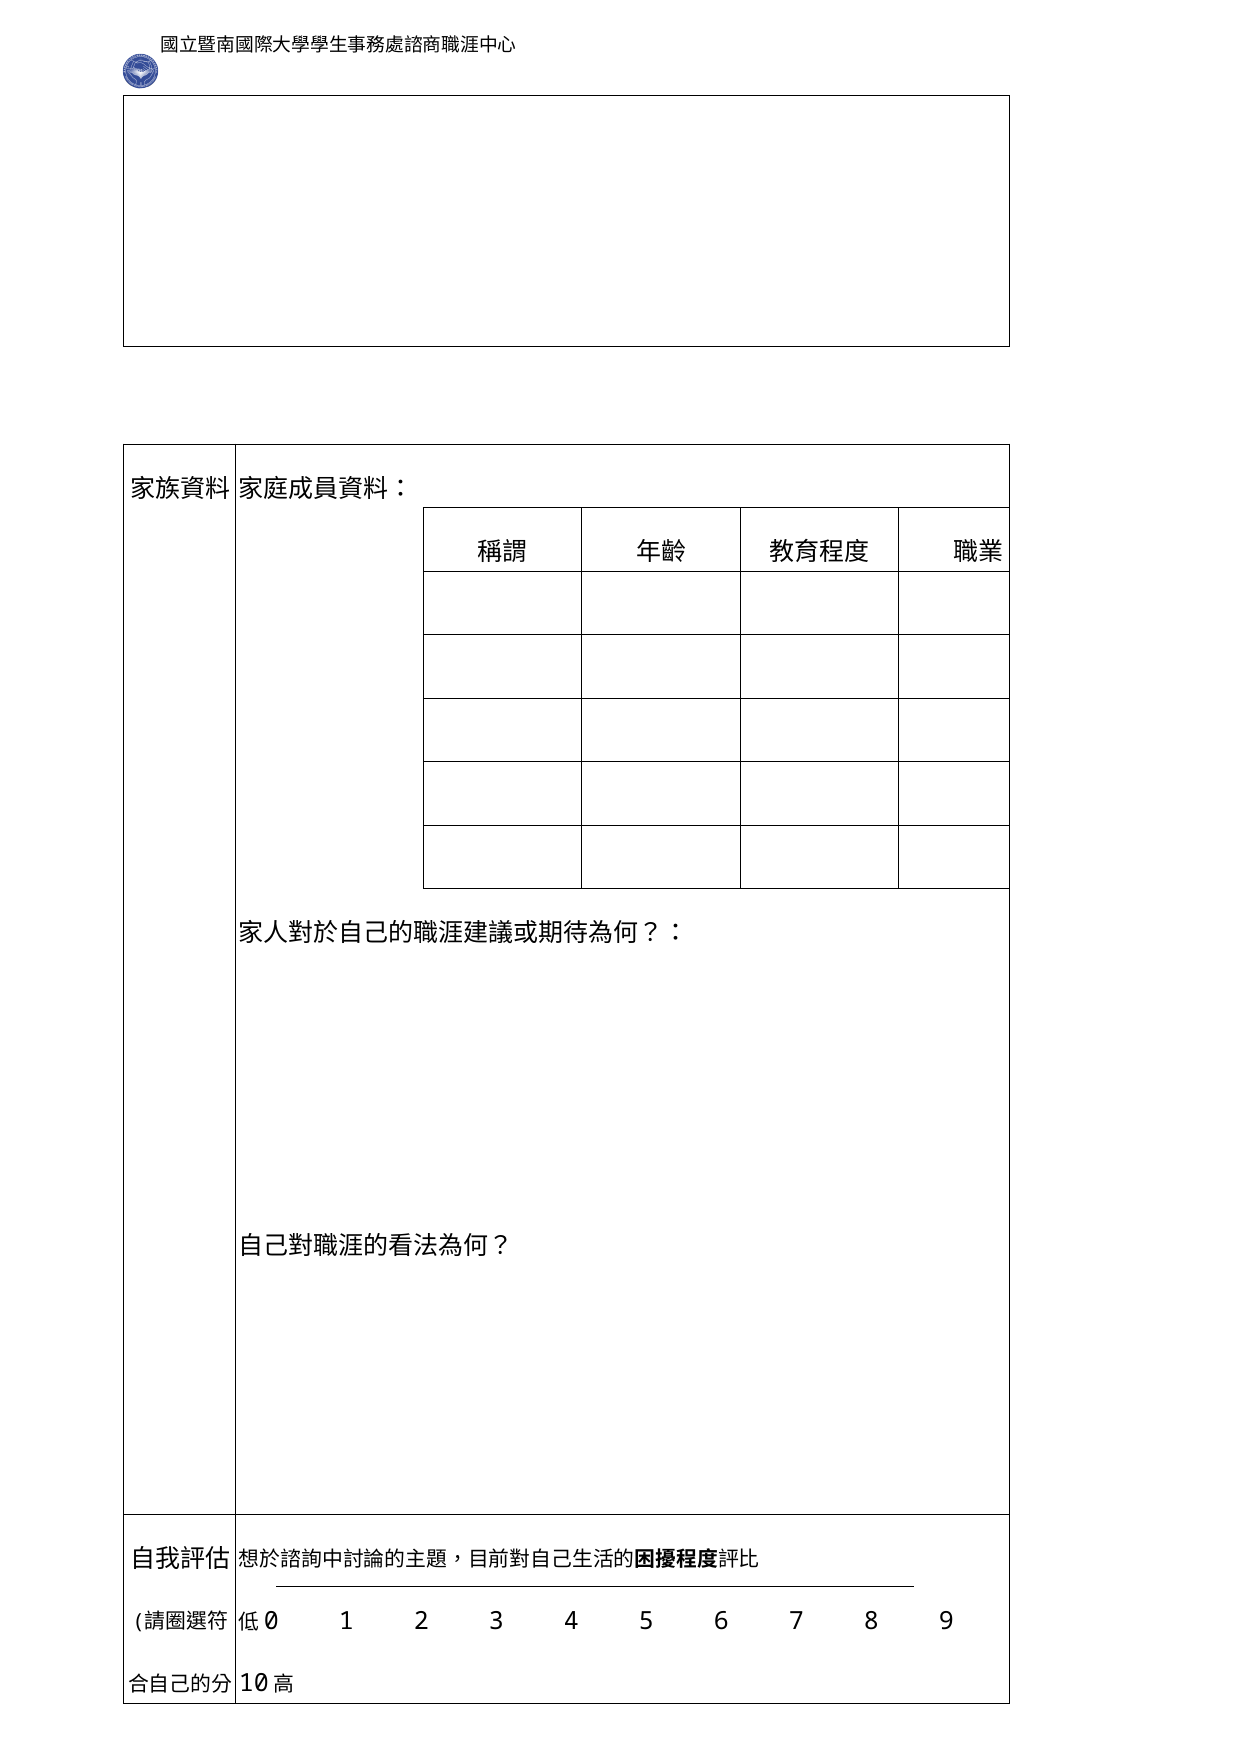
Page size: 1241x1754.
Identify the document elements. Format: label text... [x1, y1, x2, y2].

table_cell [741, 572, 898, 634]
table_cell [424, 699, 581, 761]
table_cell [424, 762, 581, 825]
table_cell [899, 826, 1009, 888]
table_cell [582, 826, 740, 888]
table_cell [899, 762, 1009, 825]
table_cell 想於諮詢中討論的主題，目前對自己生活的困擾程度評比 低0 1 2 3 4 5 6 7 8 9 10高 [236, 1515, 1009, 1703]
table_header 家庭成員資料： 家人對於自己的職涯建議或期待為何？： 自己對職涯的看法為何？ [236, 445, 1009, 1514]
table_cell [582, 572, 740, 634]
table_cell [741, 699, 898, 761]
table_cell [899, 699, 1009, 761]
table_cell [899, 572, 1009, 634]
table_cell [424, 572, 581, 634]
table_header 教育程度 [741, 508, 898, 571]
table_cell [741, 635, 898, 698]
table_cell [582, 762, 740, 825]
table_header 年齡 [582, 508, 740, 571]
table_cell [741, 826, 898, 888]
table_cell [899, 635, 1009, 698]
table_cell [124, 96, 1009, 346]
table_header 稱謂 [424, 508, 581, 571]
table_cell [582, 635, 740, 698]
table_cell [424, 826, 581, 888]
table_header 家族資料 [124, 445, 235, 1514]
table_cell [582, 699, 740, 761]
table_cell [741, 762, 898, 825]
table_cell [424, 635, 581, 698]
table_cell 自我評估 (請圈選符合自己的分 [124, 1515, 235, 1703]
table_header 職業 [899, 508, 1009, 571]
